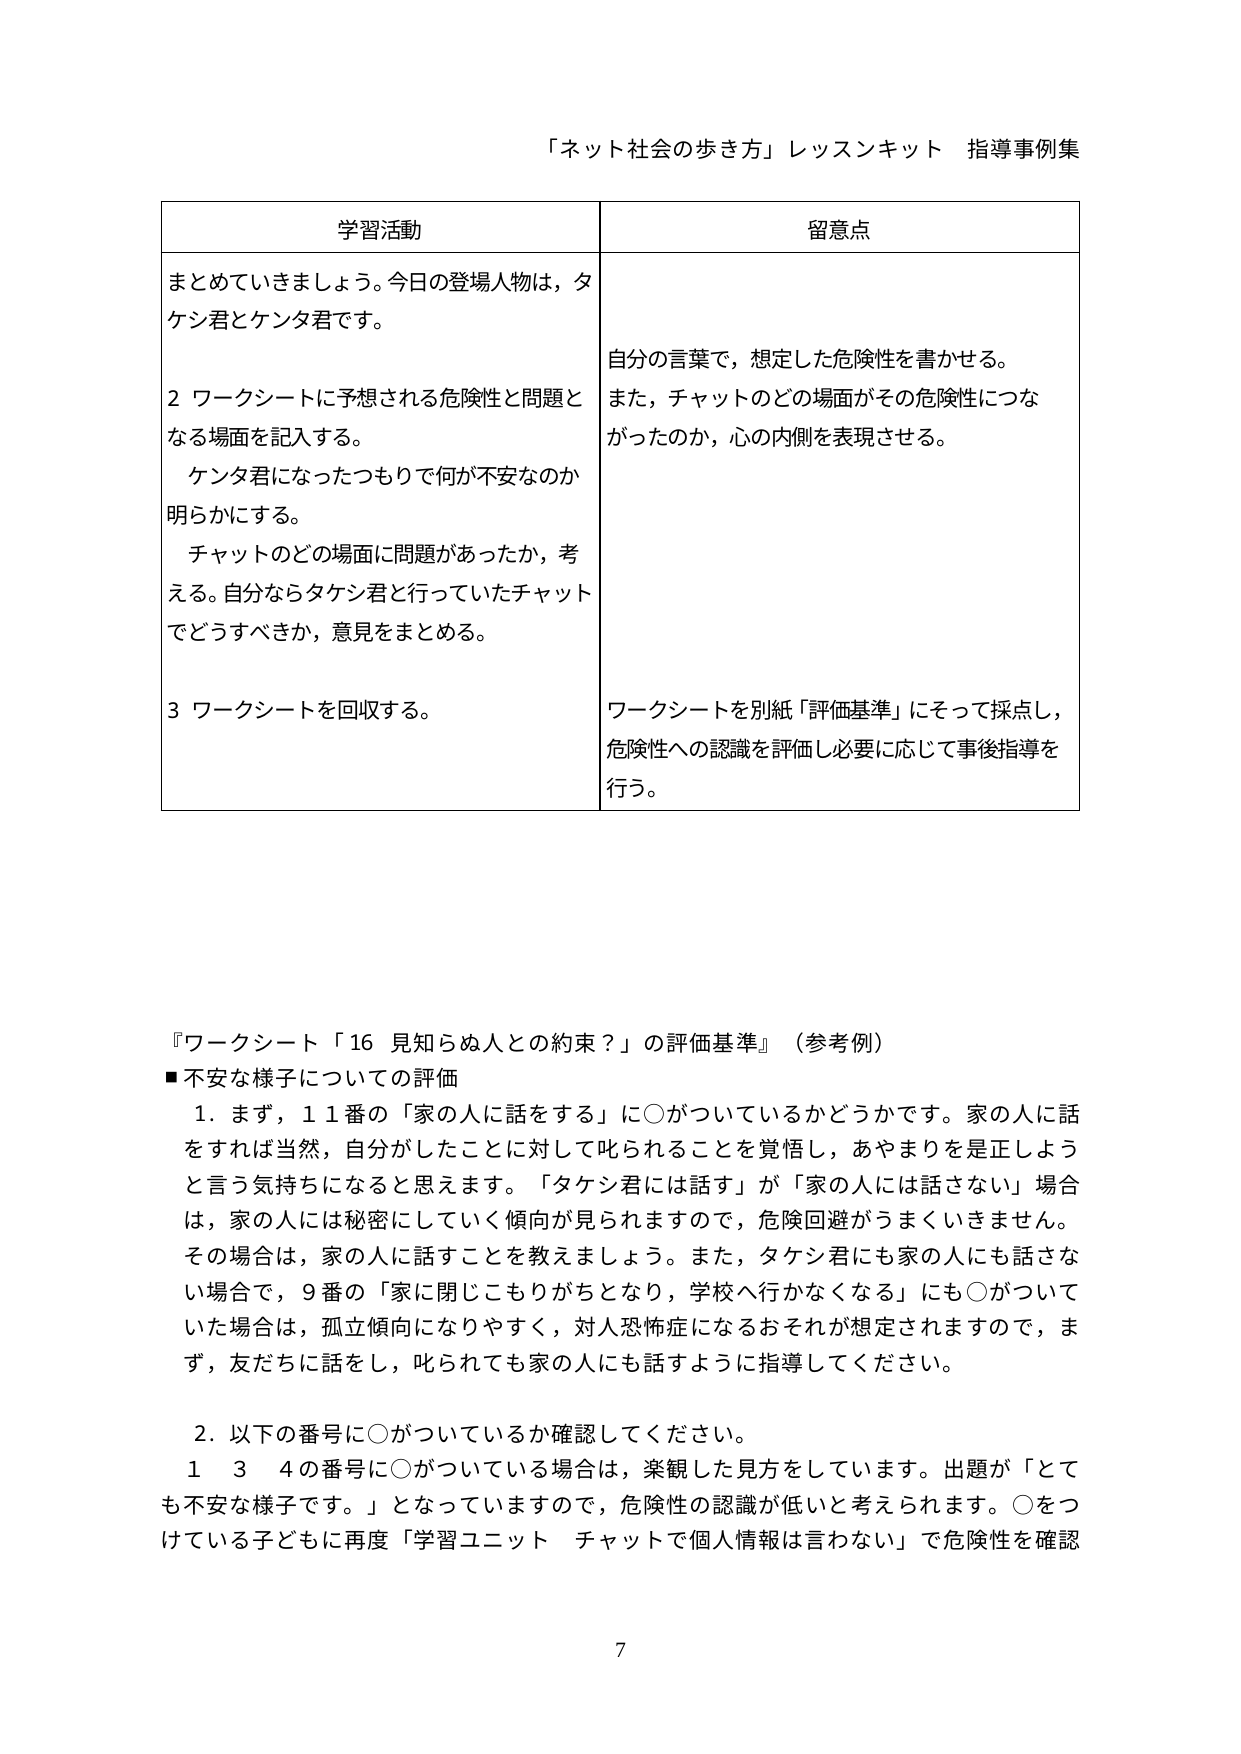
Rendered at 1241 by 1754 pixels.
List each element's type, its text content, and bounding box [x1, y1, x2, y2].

text 2.以下の番号に○がついているか確認してください。 [161, 1408, 1081, 1444]
text ■不安な様子についての評価 [160, 1053, 1081, 1089]
text 『ワークシート「16 見知らぬ人との約束？」の評価基準』（参考例） [160, 1018, 1081, 1053]
table_header 留意点 [601, 202, 1079, 252]
table_cell まとめていきましょう。今日の登場人物は，タケシ君とケンタ君です。 2 ワークシートに予想される危険性と問題となる場面を記入する。 ケンタ君になったつもりで何が不安なのか明らかにする。 チャットのどの場面に問題があったか，考える。自分ならタケシ君と行っていたチャットでどうすべきか，意見をまとめる。 3 ワークシートを回収する。 [162, 253, 599, 810]
table_cell 自分の言葉で，想定した危険性を書かせる。 また，チャットのどの場面がその危険性につながったのか，心の内側を表現させる。 ワークシートを別紙「評価基準」にそって採点し，危険性への認識を評価し必要に応じて事後指導を行う。 [601, 253, 1079, 810]
text １ ３ ４の番号に○がついている場合は，楽観した見方をしています。出題が「とても不安な様子です。」となっていますので，危険性の認識が低いと考えられます。○をつけている子どもに再度「学習ユニット チャットで個人情報は言わない」で危険性を確認 [160, 1444, 1081, 1550]
text 1.まず，１１番の「家の人に話をする」に○がついているかどうかです。家の人に話をすれば当然，自分がしたことに対して叱られることを覚悟し，あやまりを是正しようと言う気持ちになると思えます。「タケシ君には話す」が「家の人には話さない」場合は，家の人には秘密にしていく傾向が見られますので，危険回避がうまくいきません。その場合は，家の人に話すことを教えましょう。また，タケシ君にも家の人にも話さない場合で，９番の「家に閉じこもりがちとなり，学校へ行かなくなる」にも○がついていた場合は，孤立傾向になりやすく，対人恐怖症になるおそれが想定されますので，まず，友だちに話をし，叱られても家の人にも話すように指導してください。 [163, 1089, 1081, 1373]
table_header 学習活動 [162, 202, 599, 252]
